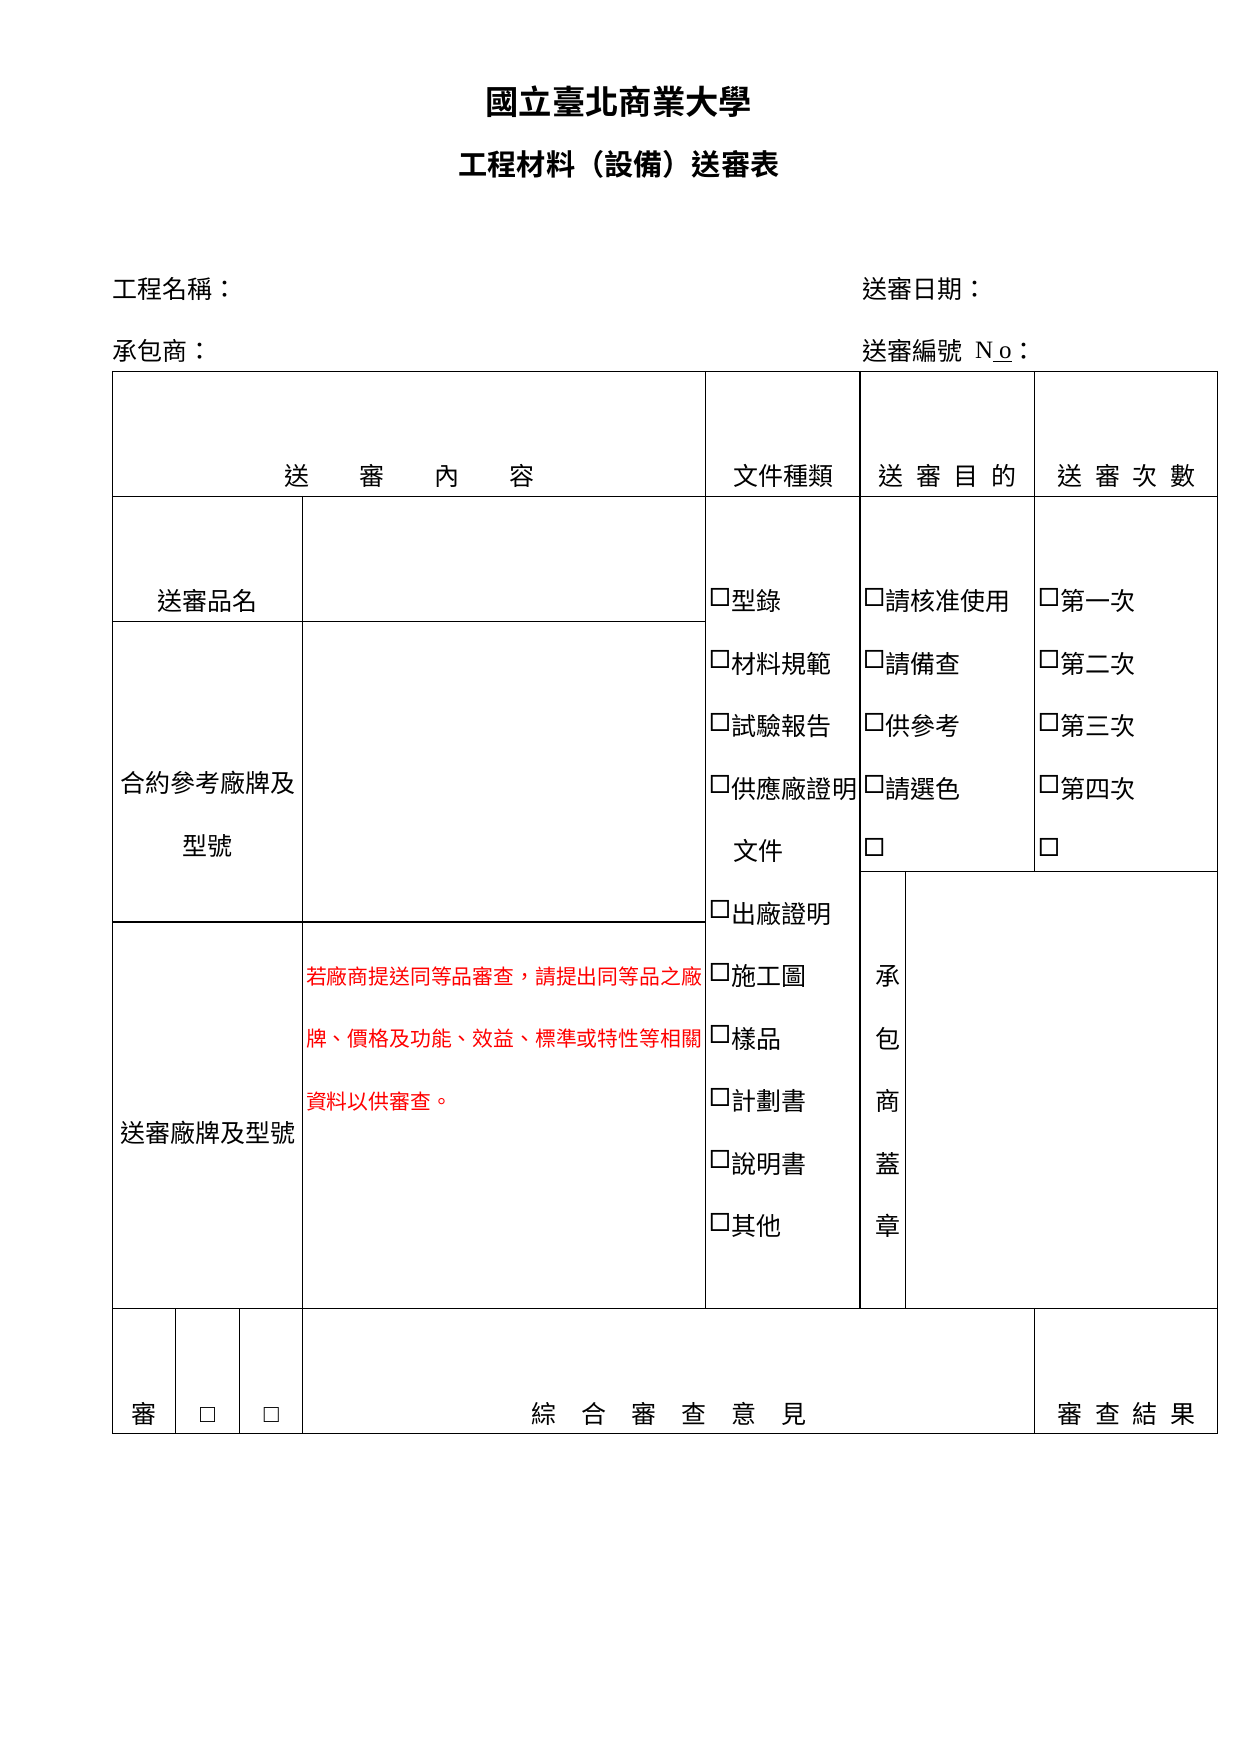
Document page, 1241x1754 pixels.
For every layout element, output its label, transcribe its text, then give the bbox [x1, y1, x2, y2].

table_cell 審 [113, 1309, 175, 1433]
table_cell □ [240, 1309, 302, 1433]
table_cell 合約參考廠牌及型號 [113, 622, 302, 921]
text 工程名稱： 送審日期： [112, 246, 1125, 308]
text 工程材料（設備）送審表 [112, 121, 1125, 183]
table_cell 送審品名 [113, 497, 302, 621]
table_header 送 審 內 容 [113, 372, 705, 496]
text 承包商： 送審編號 N o： [112, 308, 1125, 371]
table_cell ¨第一次 ¨第二次 ¨第三次 ¨第四次 ¨ [1035, 497, 1217, 871]
text 國立臺北商業大學 [112, 58, 989, 121]
table_cell □ [176, 1309, 239, 1433]
table_cell [906, 872, 1217, 1308]
table_cell ¨請核准使用 ¨請備查 ¨供參考 ¨請選色 ¨ [861, 497, 1034, 871]
table_cell 承包商蓋章 [861, 872, 905, 1308]
table_header 文件種類 [706, 372, 859, 496]
table_cell ¨型錄 ¨材料規範 ¨試驗報告 ¨供應廠證明文件 ¨出廠證明 ¨施工圖 ¨樣品 ¨計劃書 ¨說明書 ¨其他 [706, 497, 859, 1308]
table_cell [303, 622, 705, 921]
text [991, 60, 1198, 132]
table_cell 綜 合 審 查 意 見 [303, 1309, 1034, 1433]
table_cell 審 查 結 果 [1035, 1309, 1217, 1433]
table_header 送 審 次 數 [1035, 372, 1217, 496]
table_cell 送審廠牌及型號 [113, 923, 302, 1308]
table_cell [303, 497, 705, 621]
table_header 送 審 目 的 [861, 372, 1034, 496]
table_cell 若廠商提送同等品審查，請提出同等品之廠牌、價格及功能、效益、標準或特性等相關資料以供審查。 [303, 923, 705, 1308]
